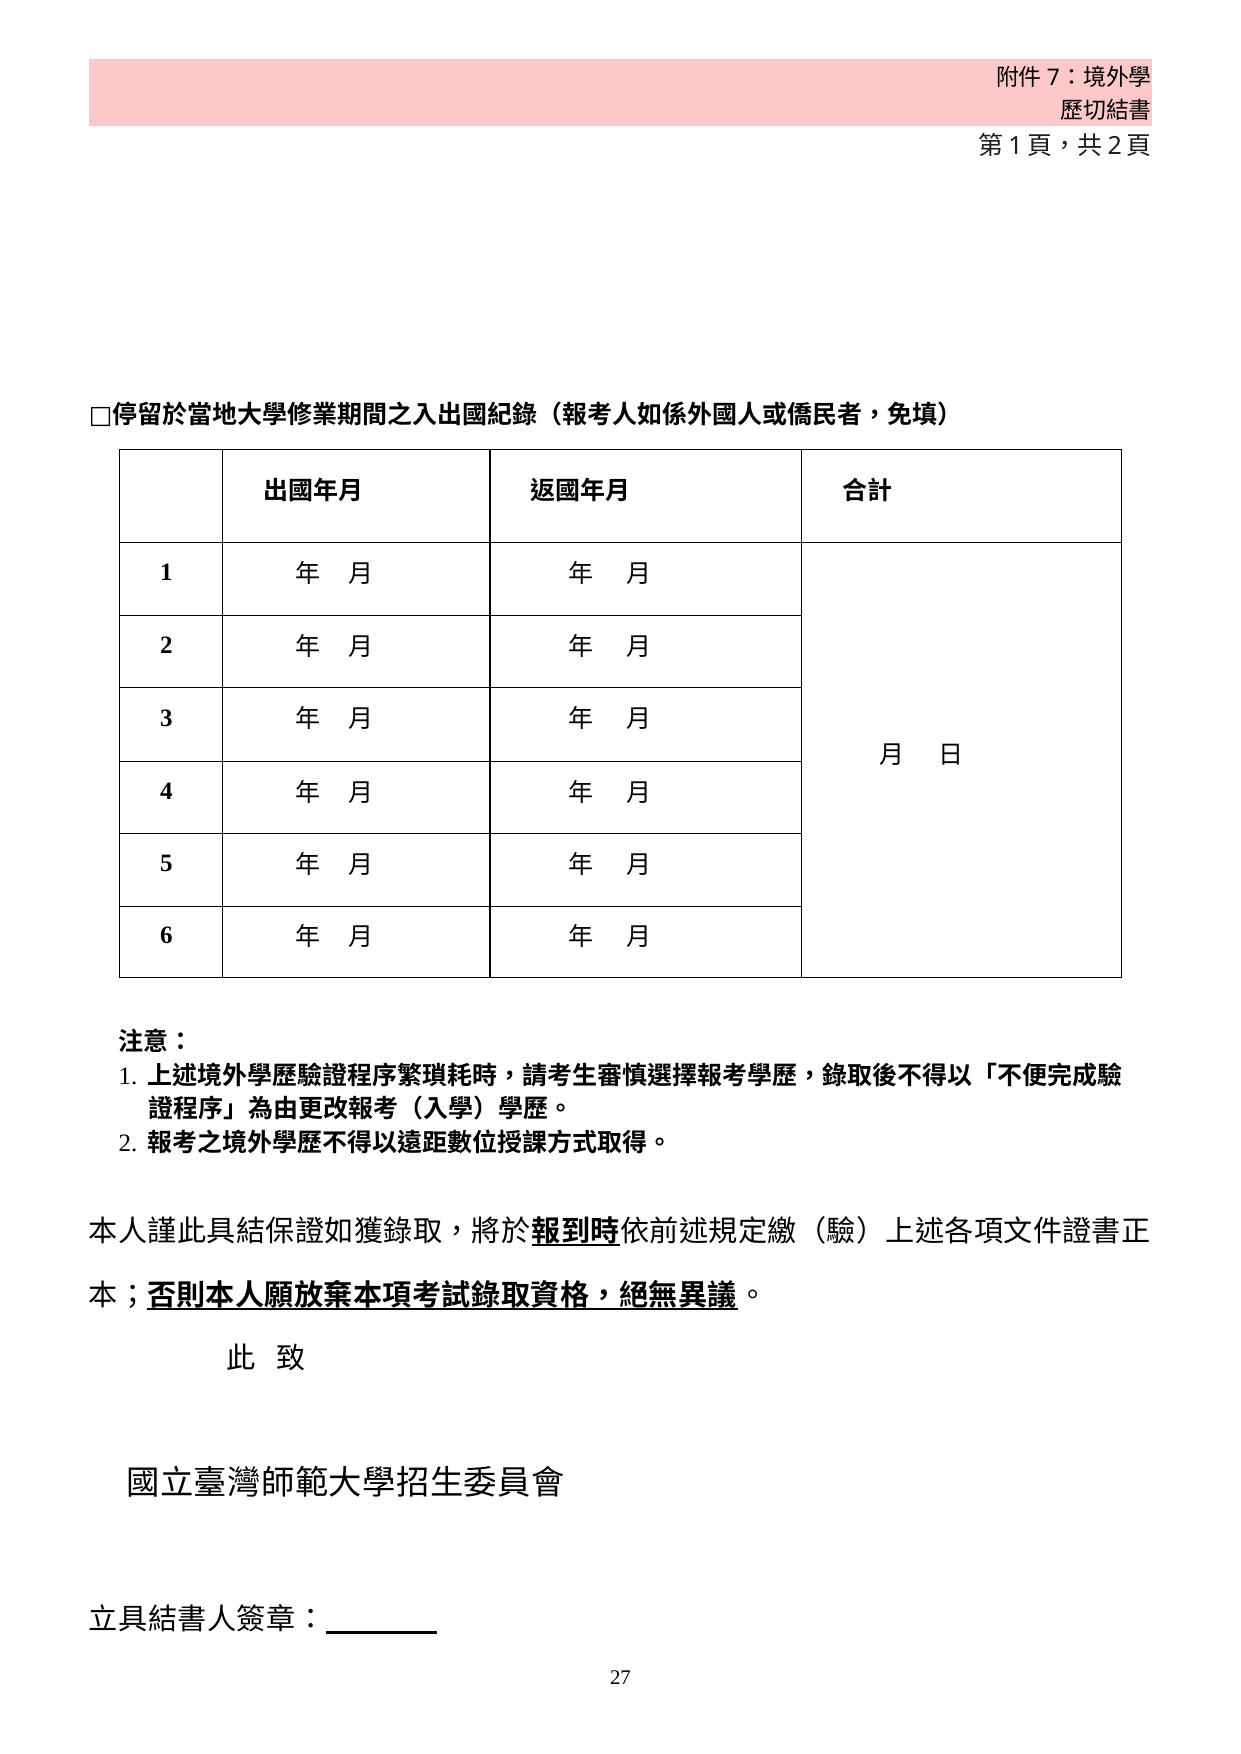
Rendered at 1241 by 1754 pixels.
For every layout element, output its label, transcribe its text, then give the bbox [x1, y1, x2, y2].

table_cell 年 月 [491, 834, 801, 906]
table_cell 1 [120, 543, 222, 615]
table_cell 年 月 [223, 762, 489, 833]
text 本人謹此具結保證如獲錄取，將於報到時依前述規定繳（驗）上述各項文件證書正本；否則本人願放棄本項考試錄取資格，絕無異議。 [89, 1208, 1152, 1314]
table_cell 年 月 [223, 616, 489, 687]
text 國立臺灣師範大學招生委員會 [126, 1456, 1114, 1504]
table_cell 2 [120, 616, 222, 687]
table_cell 年 月 [491, 688, 801, 761]
table_cell 5 [120, 834, 222, 906]
table_header 出國年月 [223, 450, 489, 542]
text 此 致 [226, 1335, 1152, 1377]
table_cell 年 月 [491, 543, 801, 615]
table_cell 年 月 [223, 907, 489, 977]
table_cell 年 月 [491, 616, 801, 687]
table_header 合計 [802, 450, 1121, 542]
table_cell 月 日 [802, 543, 1121, 977]
table_header [120, 450, 222, 542]
table_cell 年 月 [223, 688, 489, 761]
table_cell 年 月 [491, 762, 801, 833]
text □停留於當地大學修業期間之入出國紀錄（報考人如係外國人或僑民者，免填） [89, 394, 1152, 431]
list 上述境外學歷驗證程序繁瑣耗時，請考生審慎選擇報考學歷，錄取後不得以「不便完成驗證程序」為由更改報考（入學）學歷。 [118, 1058, 1144, 1124]
table_cell 年 月 [491, 907, 801, 977]
text 第1頁，共2頁 [89, 126, 1152, 162]
table_cell 年 月 [223, 543, 489, 615]
table_cell 3 [120, 688, 222, 761]
list 報考之境外學歷不得以遠距數位授課方式取得。 [118, 1124, 1144, 1158]
table_cell 4 [120, 762, 222, 833]
text 注意： [118, 1021, 1144, 1058]
table_cell 年 月 [223, 834, 489, 906]
text 立具結書人簽章： [89, 1595, 1152, 1637]
table_cell 6 [120, 907, 222, 977]
table_header 返國年月 [491, 450, 801, 542]
